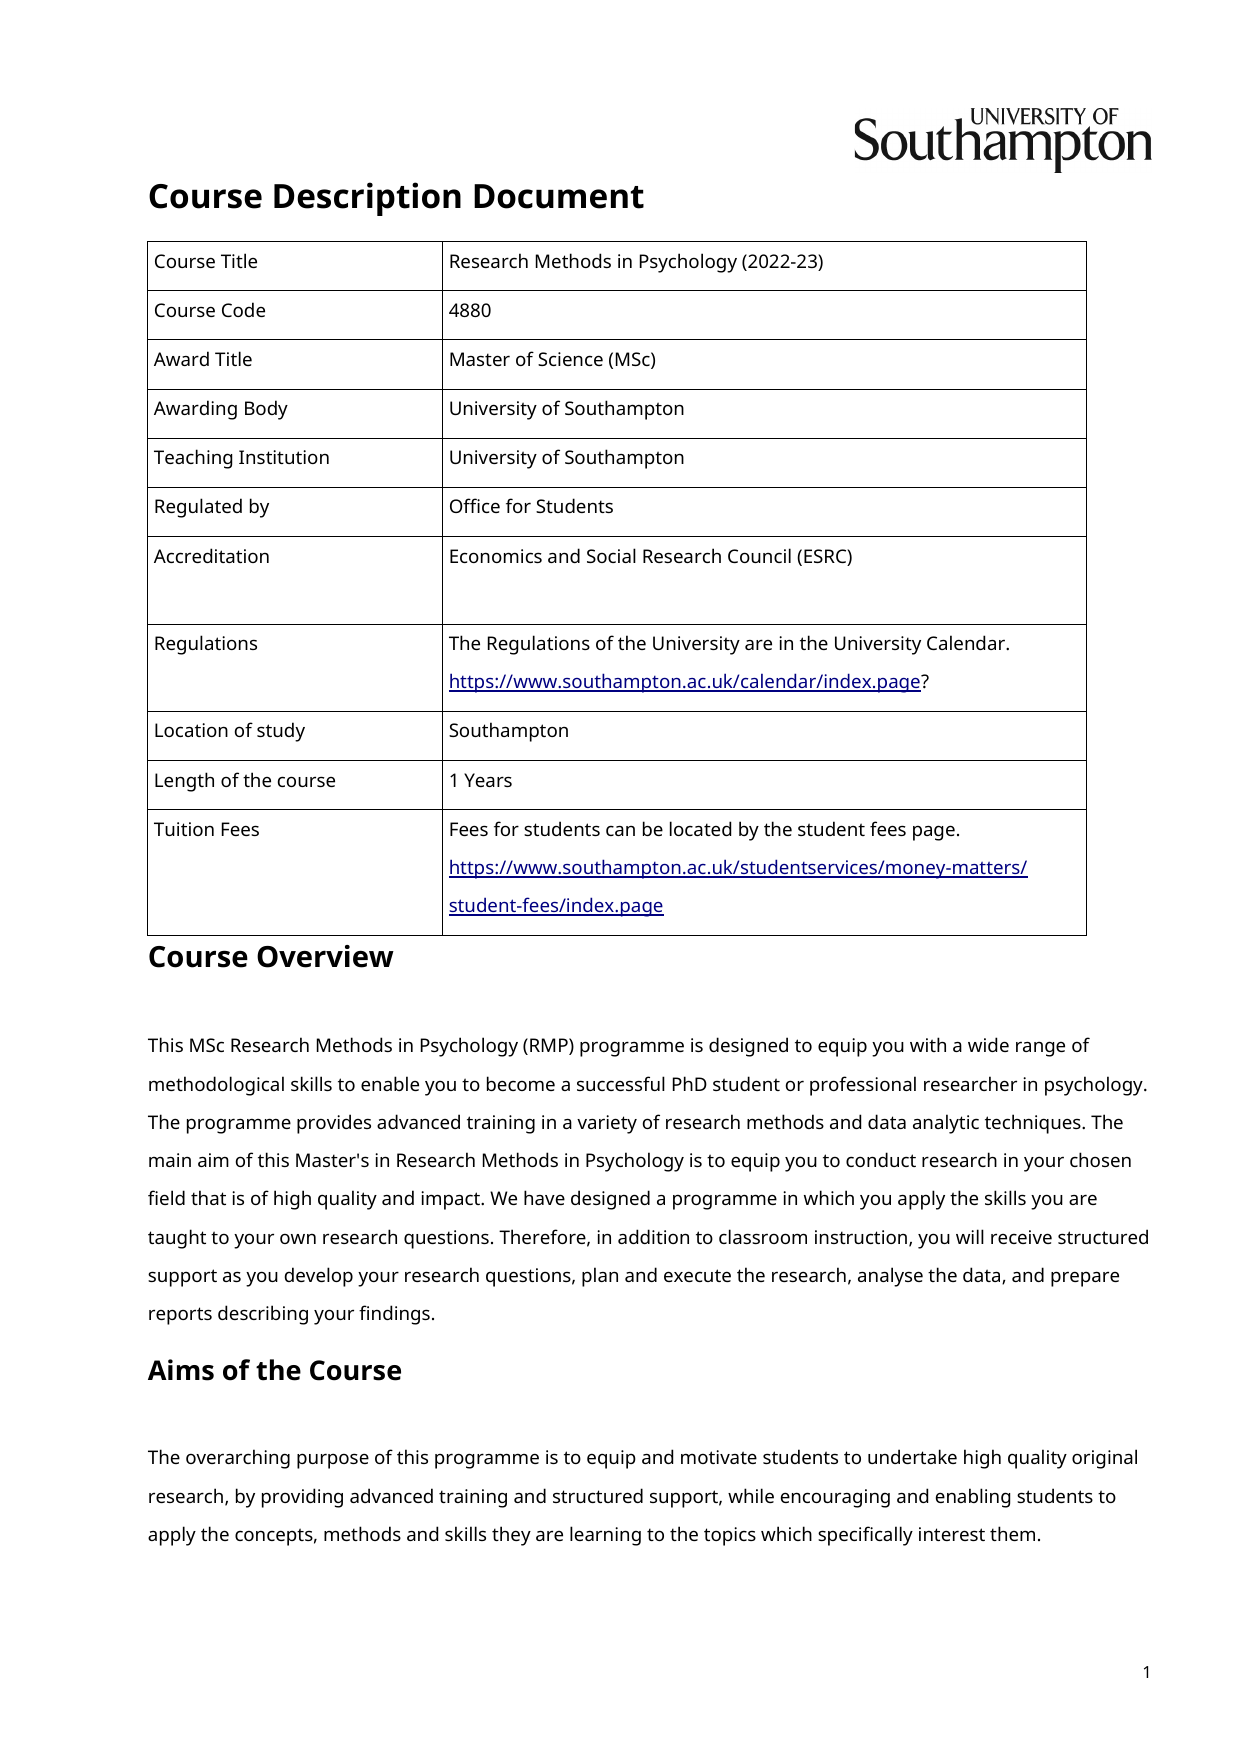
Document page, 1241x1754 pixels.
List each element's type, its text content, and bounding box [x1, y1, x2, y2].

table_cell Office for Students [443, 488, 1086, 536]
table_cell 1 Years [443, 761, 1086, 809]
table_cell University of Southampton [443, 439, 1086, 487]
table_cell Tuition Fees [148, 810, 442, 935]
table_cell Awarding Body [148, 390, 442, 438]
text This MSc Research Methods in Psychology (RMP) programme is designed to equip you with a wide range of methodological skills to enable you to become a successful PhD student or professional researcher in psychology. The programme provides advanced training in a variety of research methods and data analytic techniques. The main aim of this Master's in Research Methods in Psychology is to equip you to conduct research in your chosen field that is of high quality and impact. We have designed a programme in which you apply the skills you are taught to your own research questions. Therefore, in addition to classroom instruction, you will receive structured support as you develop your research questions, plan and execute the research, analyse the data, and prepare reports describing your findings. [148, 1033, 1152, 1326]
table_header Research Methods in Psychology (2022-23) [443, 242, 1086, 290]
table_cell Location of study [148, 712, 442, 760]
subtitle Course Description Document [148, 173, 1152, 218]
text The overarching purpose of this programme is to equip and motivate students to undertake high quality original research, by providing advanced training and structured support, while encouraging and enabling students to apply the concepts, methods and skills they are learning to the topics which specifically interest them. [148, 1445, 1152, 1585]
table_cell Economics and Social Research Council (ESRC) [443, 537, 1086, 623]
table_cell Award Title [148, 340, 442, 388]
subtitle Course Overview [148, 936, 1152, 976]
subtitle Aims of the Course [148, 1351, 1152, 1388]
table_cell Teaching Institution [148, 439, 442, 487]
table_cell Accreditation [148, 537, 442, 623]
table_cell Fees for students can be located by the student fees page. https://www.southampton.ac.uk/studentservices/money-matters/student-fees/index.page [443, 810, 1086, 935]
table_cell The Regulations of the University are in the University Calendar. https://www.southampton.ac.uk/calendar/index.page? [443, 625, 1086, 711]
table_cell Regulated by [148, 488, 442, 536]
table_cell Course Code [148, 291, 442, 339]
table_cell Southampton [443, 712, 1086, 760]
table_cell Regulations [148, 625, 442, 711]
table_cell Master of Science (MSc) [443, 340, 1086, 388]
table_cell Length of the course [148, 761, 442, 809]
table_header Course Title [148, 242, 442, 290]
table_cell University of Southampton [443, 390, 1086, 438]
table_cell 4880 [443, 291, 1086, 339]
